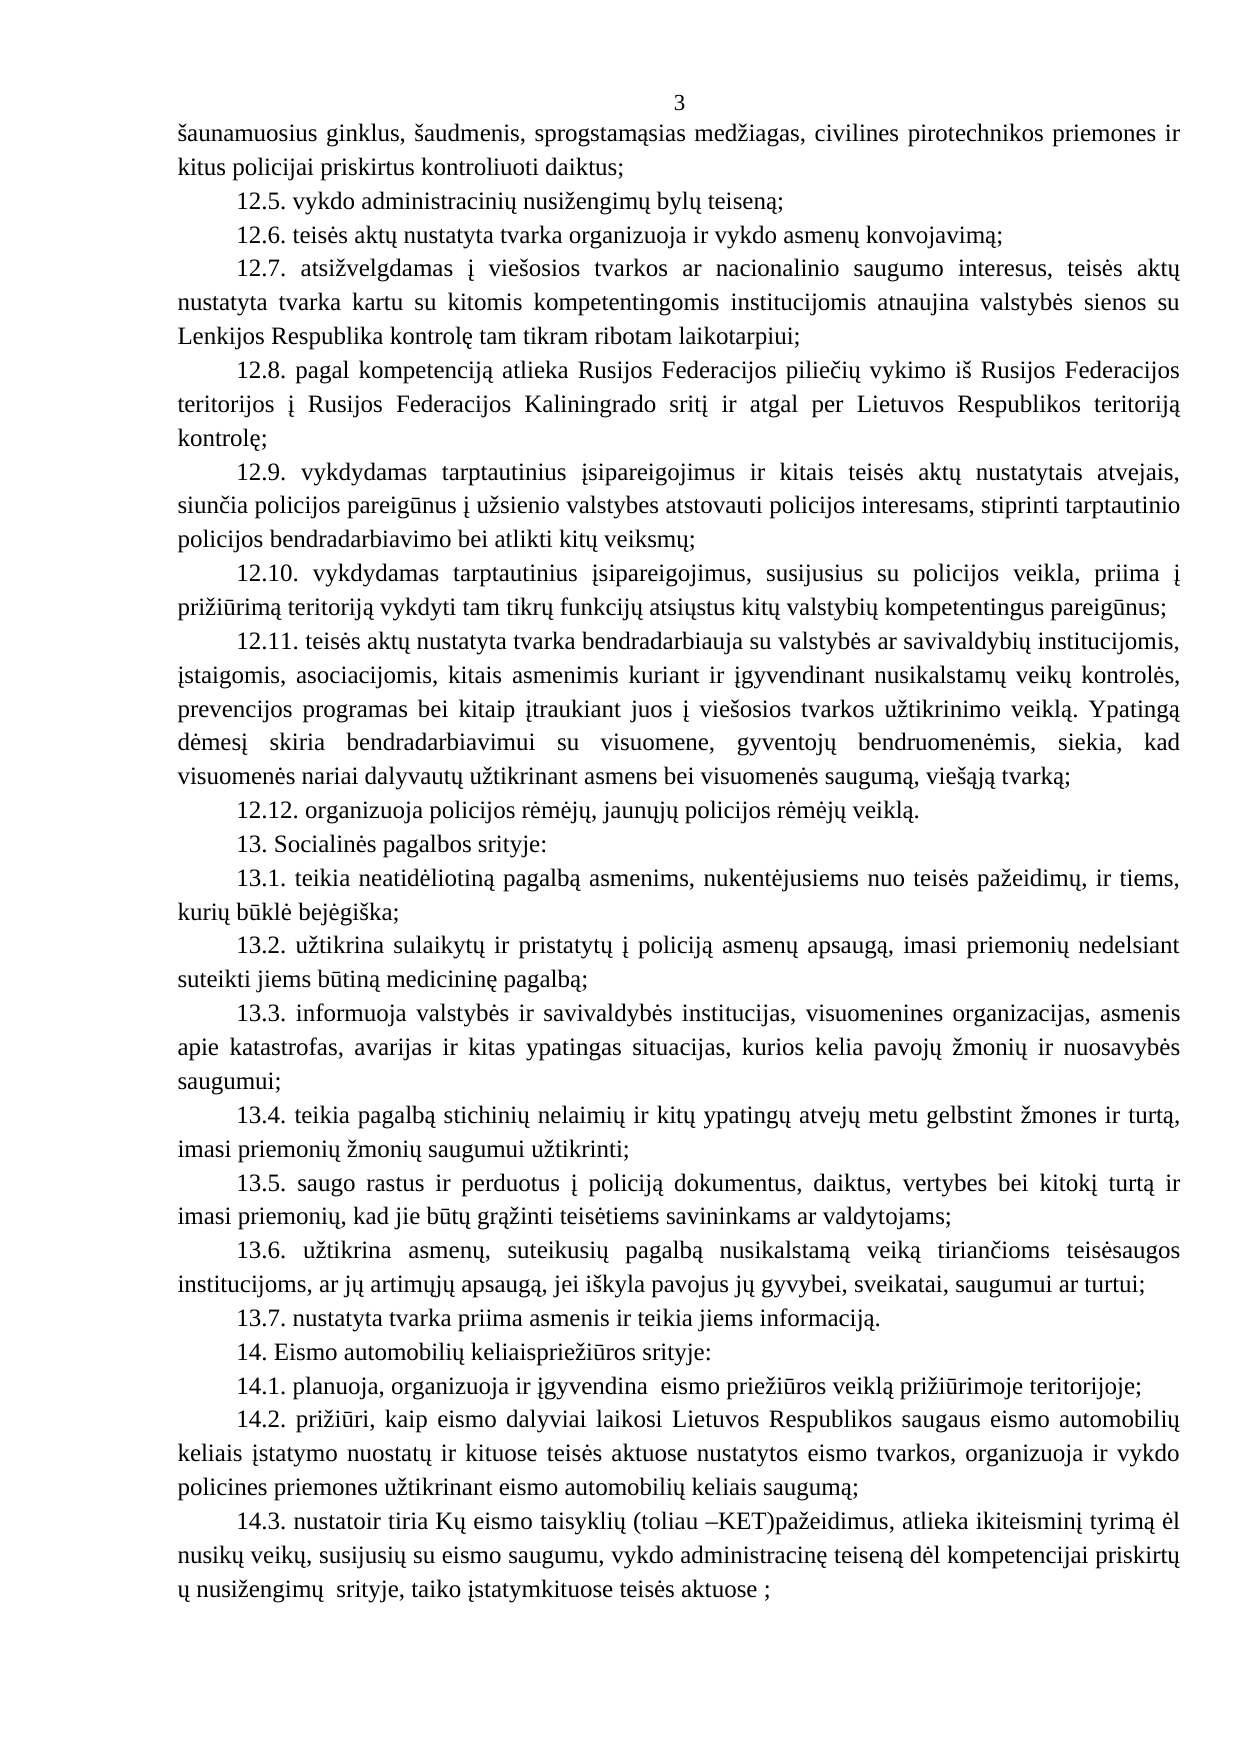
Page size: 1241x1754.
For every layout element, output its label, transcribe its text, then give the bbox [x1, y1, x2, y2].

text 13.5. saugo rastus ir perduotus į policiją dokumentus, daiktus, vertybes bei kitokį turtą ir imasi priemonių, kad jie būtų grąžinti teisėtiems savininkams ar valdytojams; [177, 1168, 1181, 1230]
text 13.7. nustatyta tvarka priima asmenis ir teikia jiems informaciją. [177, 1303, 1181, 1332]
text 14.3. nustatoir tiria Kų eismo taisyklių (toliau –KET)pažeidimus, atlieka ikiteisminį tyrimą ėl nusikų veikų, susijusių su eismo saugumu, vykdo administracinę teiseną dėl kompetencijai priskirtų ų nusižengimų srityje, taiko įstatymkituose teisės aktuose ; [177, 1506, 1181, 1603]
text 14.2. prižiūri, kaip eismo dalyviai laikosi Lietuvos Respublikos saugaus eismo automobilių keliais įstatymo nuostatų ir kituose teisės aktuose nustatytos eismo tvarkos, organizuoja ir vykdo policines priemones užtikrinant eismo automobilių keliais saugumą; [177, 1404, 1181, 1501]
text 13.3. informuoja valstybės ir savivaldybės institucijas, visuomenines organizacijas, asmenis apie katastrofas, avarijas ir kitas ypatingas situacijas, kurios kelia pavojų žmonių ir nuosavybės saugumui; [177, 998, 1181, 1095]
text 13.2. užtikrina sulaikytų ir pristatytų į policiją asmenų apsaugą, imasi priemonių nedelsiant suteikti jiems būtiną medicininę pagalbą; [177, 931, 1181, 993]
text 12.9. vykdydamas tarptautinius įsipareigojimus ir kitais teisės aktų nustatytais atvejais, siunčia policijos pareigūnus į užsienio valstybes atstovauti policijos interesams, stiprinti tarptautinio policijos bendradarbiavimo bei atlikti kitų veiksmų; [177, 457, 1181, 553]
text 12.6. teisės aktų nustatyta tvarka organizuoja ir vykdo asmenų konvojavimą; [177, 220, 1181, 248]
text šaunamuosius ginklus, šaudmenis, sprogstamąsias medžiagas, civilines pirotechnikos priemones ir kitus policijai priskirtus kontroliuoti daiktus; [177, 118, 1181, 181]
text 14. Eismo automobilių keliaispriežiūros srityje: [177, 1337, 1181, 1366]
text 12.8. pagal kompetenciją atlieka Rusijos Federacijos piliečių vykimo iš Rusijos Federacijos teritorijos į Rusijos Federacijos Kaliningrado sritį ir atgal per Lietuvos Respublikos teritoriją kontrolę; [177, 355, 1181, 452]
text 12.12. organizuoja policijos rėmėjų, jaunųjų policijos rėmėjų veiklą. [177, 795, 1181, 824]
text 13.6. užtikrina asmenų, suteikusių pagalbą nusikalstamą veiką tiriančioms teisėsaugos institucijoms, ar jų artimųjų apsaugą, jei iškyla pavojus jų gyvybei, sveikatai, saugumui ar turtui; [177, 1235, 1181, 1298]
text 12.5. vykdo administracinių nusižengimų bylų teiseną; [177, 186, 1181, 214]
text 13.4. teikia pagalbą stichinių nelaimių ir kitų ypatingų atvejų metu gelbstint žmones ir turtą, imasi priemonių žmonių saugumui užtikrinti; [177, 1100, 1181, 1162]
text 13. Socialinės pagalbos srityje: [177, 829, 1181, 858]
text 13.1. teikia neatidėliotiną pagalbą asmenims, nukentėjusiems nuo teisės pažeidimų, ir tiems, kurių būklė bejėgiška; [177, 863, 1181, 926]
text 12.10. vykdydamas tarptautinius įsipareigojimus, susijusius su policijos veikla, priima į prižiūrimą teritoriją vykdyti tam tikrų funkcijų atsiųstus kitų valstybių kompetentingus pareigūnus; [177, 558, 1181, 621]
text 12.11. teisės aktų nustatyta tvarka bendradarbiauja su valstybės ar savivaldybių institucijomis, įstaigomis, asociacijomis, kitais asmenimis kuriant ir įgyvendinant nusikalstamų veikų kontrolės, prevencijos programas bei kitaip įtraukiant juos į viešosios tvarkos užtikrinimo veiklą. Ypatingą dėmesį skiria bendradarbiavimui su visuomene, gyventojų bendruomenėmis, siekia, kad visuomenės nariai dalyvautų užtikrinant asmens bei visuomenės saugumą, viešąją tvarką; [177, 626, 1181, 790]
text 12.7. atsižvelgdamas į viešosios tvarkos ar nacionalinio saugumo interesus, teisės aktų nustatyta tvarka kartu su kitomis kompetentingomis institucijomis atnaujina valstybės sienos su Lenkijos Respublika kontrolę tam tikram ribotam laikotarpiui; [177, 253, 1181, 350]
text 14.1. planuoja, organizuoja ir įgyvendina eismo priežiūros veiklą prižiūrimoje teritorijoje; [177, 1371, 1181, 1399]
